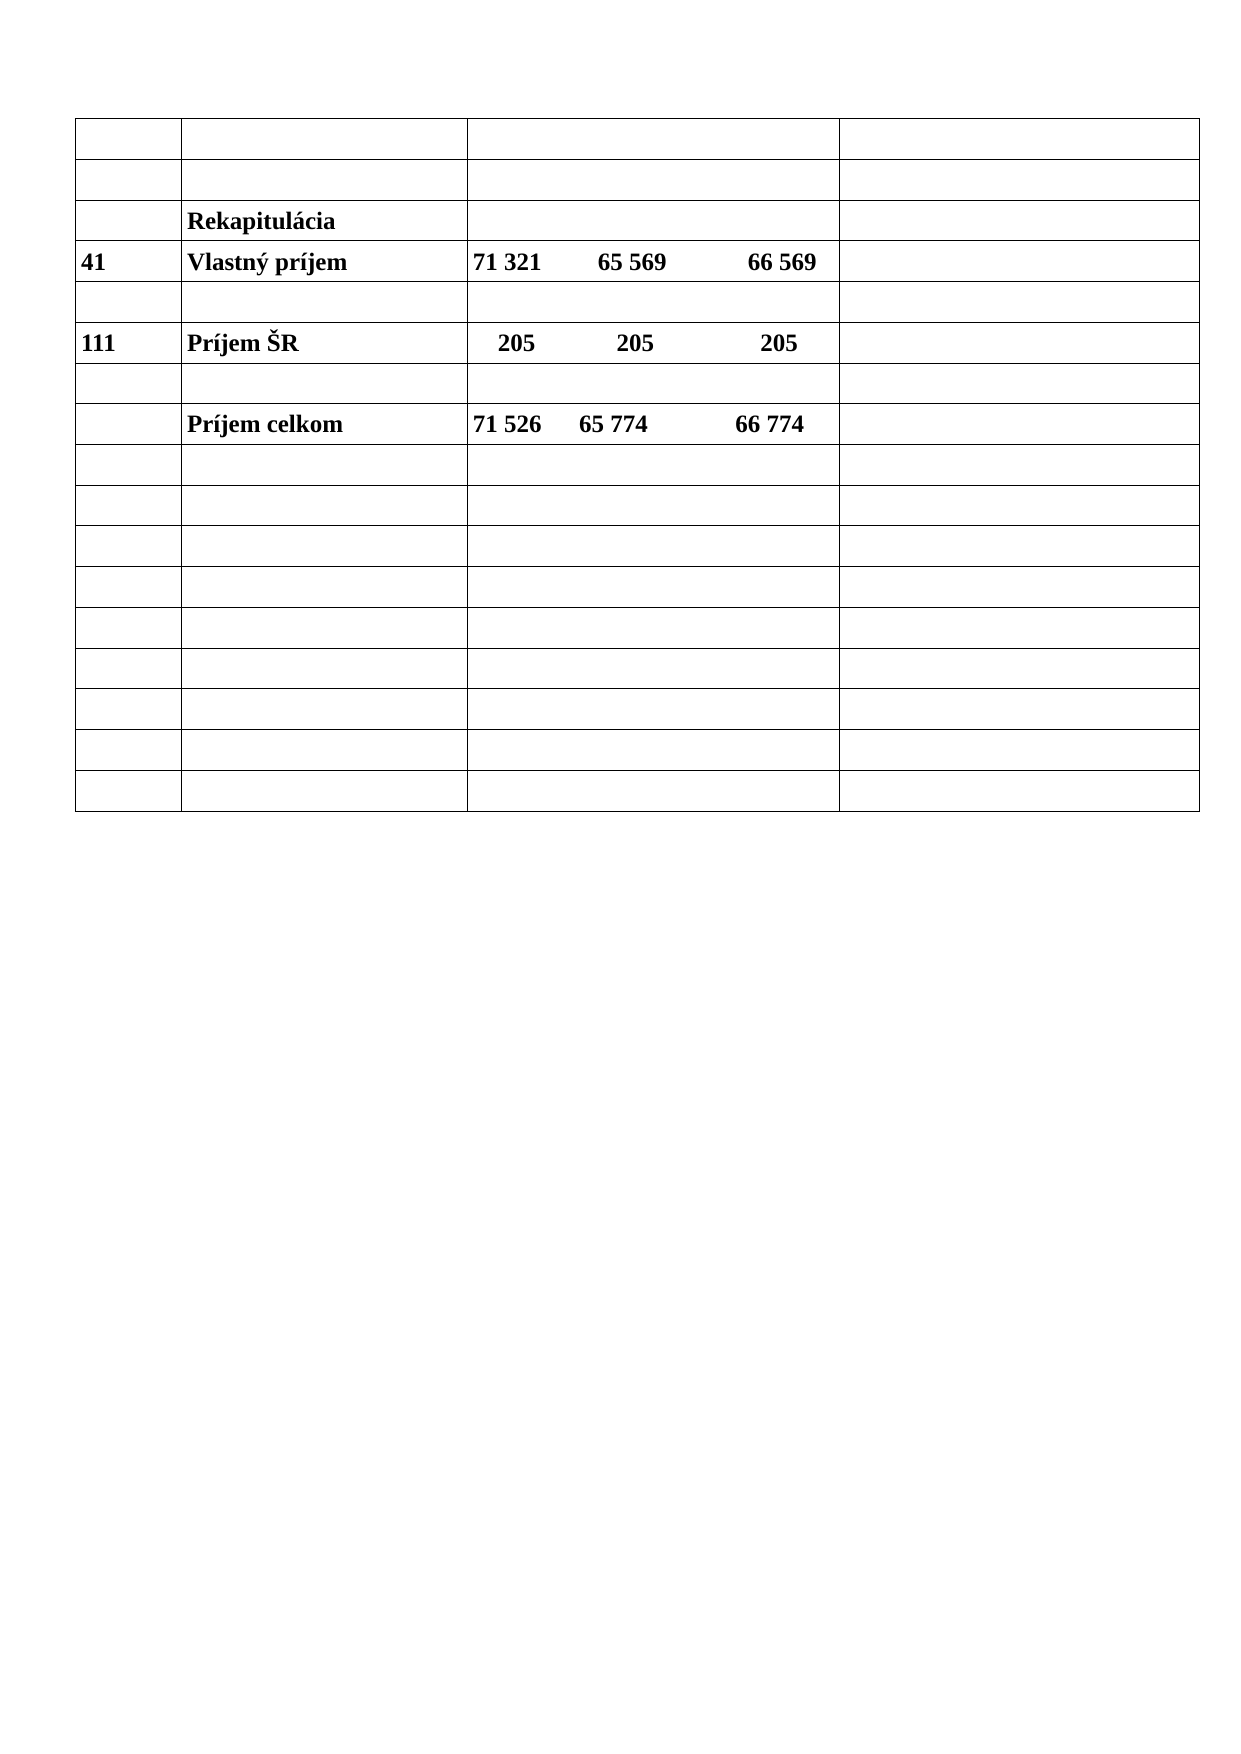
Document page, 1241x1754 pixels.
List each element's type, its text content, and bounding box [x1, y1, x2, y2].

table_cell [468, 486, 839, 525]
table_cell [840, 404, 1199, 444]
table_cell [76, 282, 181, 322]
table_cell [182, 608, 467, 648]
table_cell [840, 649, 1199, 688]
table_cell [76, 160, 181, 199]
table_cell [182, 730, 467, 770]
table_cell [76, 364, 181, 403]
table_cell [840, 364, 1199, 403]
table_cell [468, 771, 839, 811]
table_cell [76, 608, 181, 648]
table_cell [840, 730, 1199, 770]
table_cell [468, 364, 839, 403]
table_cell [840, 486, 1199, 525]
table_cell [468, 730, 839, 770]
table_cell [182, 160, 467, 199]
table_cell [468, 526, 839, 566]
table_cell [76, 771, 181, 811]
table_cell [840, 771, 1199, 811]
table_cell [182, 445, 467, 485]
table_cell [468, 445, 839, 485]
table_cell [468, 201, 839, 240]
table_cell [468, 282, 839, 322]
table_cell [840, 445, 1199, 485]
table_cell [840, 160, 1199, 199]
table_cell 111 [76, 323, 181, 362]
table_cell [840, 567, 1199, 607]
table_cell 41 [76, 241, 181, 281]
table_cell [182, 649, 467, 688]
table_cell [76, 649, 181, 688]
table_cell 205 205 205 [468, 323, 839, 362]
table_cell [76, 526, 181, 566]
table_cell 71 321 65 569 66 569 [468, 241, 839, 281]
table_cell Príjem ŠR [182, 323, 467, 362]
table_cell [840, 201, 1199, 240]
table_cell Príjem celkom [182, 404, 467, 444]
table_cell [76, 567, 181, 607]
table_cell [468, 649, 839, 688]
table_cell 71 526 65 774 66 774 [468, 404, 839, 444]
table_cell [182, 364, 467, 403]
table_cell [76, 486, 181, 525]
table_cell [840, 608, 1199, 648]
table_cell [182, 119, 467, 159]
table_cell Rekapitulácia [182, 201, 467, 240]
table_cell [840, 119, 1199, 159]
table_cell [840, 323, 1199, 362]
table_cell [840, 241, 1199, 281]
table_cell [76, 201, 181, 240]
table_cell [468, 608, 839, 648]
table_cell [76, 404, 181, 444]
table_cell [182, 282, 467, 322]
table_cell [182, 689, 467, 729]
table_cell [76, 730, 181, 770]
table_cell [840, 526, 1199, 566]
table_cell [182, 486, 467, 525]
table_cell [182, 771, 467, 811]
table_cell [76, 119, 181, 159]
table_cell [468, 119, 839, 159]
table_cell [840, 282, 1199, 322]
table_cell [76, 445, 181, 485]
table_cell [468, 567, 839, 607]
table_cell [76, 689, 181, 729]
table_cell [468, 160, 839, 199]
table_cell [182, 567, 467, 607]
table_cell [840, 689, 1199, 729]
table_cell [182, 526, 467, 566]
table_cell [468, 689, 839, 729]
table_cell Vlastný príjem [182, 241, 467, 281]
